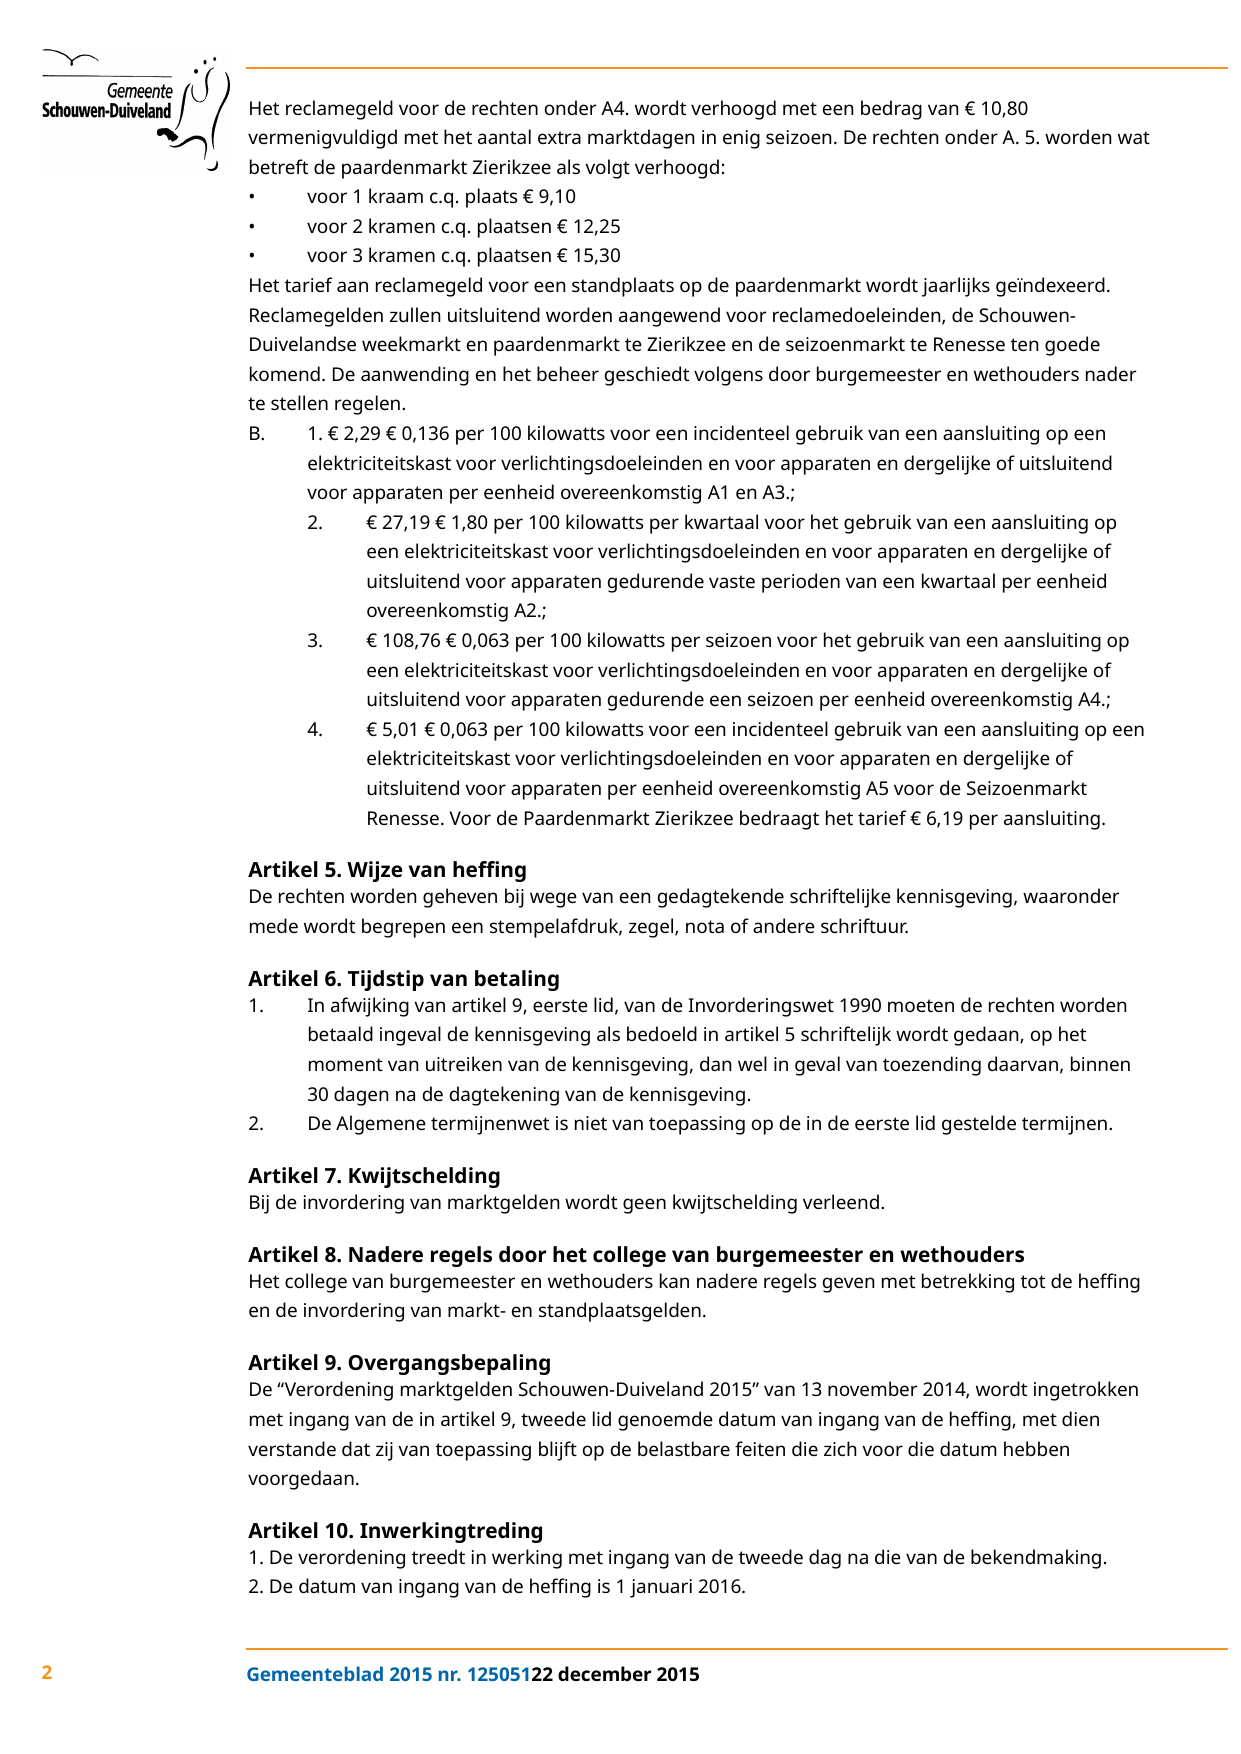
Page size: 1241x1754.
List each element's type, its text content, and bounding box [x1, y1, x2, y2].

list 1. € 2,29 € 0,136 per 100 kilowatts voor een incidenteel gebruik van een aansluiting op een elektriciteitskast voor verlichtingsdoeleinden en voor apparaten en dergelijke of uitsluitend voor apparaten per eenheid overeenkomstig A1 en A3.; [248, 420, 1152, 505]
text Artikel 7. Kwijtschelding [248, 1161, 1152, 1189]
list voor 2 kramen c.q. plaatsen € 12,25 [248, 213, 1152, 239]
text De rechten worden geheven bij wege van een gedagtekende schriftelijke kennisgeving, waaronder mede wordt begrepen een stempelafdruk, zegel, nota of andere schriftuur. [248, 884, 1152, 939]
text Artikel 6. Tijdstip van betaling [248, 964, 1152, 992]
text Het college van burgemeester en wethouders kan nadere regels geven met betrekking tot de heffing en de invordering van markt- en standplaatsgelden. [248, 1268, 1152, 1323]
list voor 3 kramen c.q. plaatsen € 15,30 [248, 243, 1152, 268]
text Bij de invordering van marktgelden wordt geen kwijtschelding verleend. [248, 1189, 1152, 1215]
list € 27,19 € 1,80 per 100 kilowatts per kwartaal voor het gebruik van een aansluiting op een elektriciteitskast voor verlichtingsdoeleinden en voor apparaten en dergelijke of uitsluitend voor apparaten gedurende vaste perioden van een kwartaal per eenheid overeenkomstig A2.; [307, 509, 1152, 623]
list € 108,76 € 0,063 per 100 kilowatts per seizoen voor het gebruik van een aansluiting op een elektriciteitskast voor verlichtingsdoeleinden en voor apparaten en dergelijke of uitsluitend voor apparaten gedurende een seizoen per eenheid overeenkomstig A4.; [307, 627, 1152, 712]
list voor 1 kraam c.q. plaats € 9,10 [248, 183, 1152, 209]
text Artikel 9. Overgangsbepaling [248, 1348, 1152, 1377]
text Artikel 5. Wijze van heffing [248, 855, 1152, 884]
list In afwijking van artikel 9, eerste lid, van de Invorderingswet 1990 moeten de rechten worden betaald ingeval de kennisgeving als bedoeld in artikel 5 schriftelijk wordt gedaan, op het moment van uitreiken van de kennisgeving, dan wel in geval van toezending daarvan, binnen 30 dagen na de dagtekening van de kennisgeving. [248, 992, 1152, 1107]
list € 5,01 € 0,063 per 100 kilowatts voor een incidenteel gebruik van een aansluiting op een elektriciteitskast voor verlichtingsdoeleinden en voor apparaten en dergelijke of uitsluitend voor apparaten per eenheid overeenkomstig A5 voor de Seizoenmarkt Renesse. Voor de Paardenmarkt Zierikzee bedraagt het tarief € 6,19 per aansluiting. [307, 716, 1152, 831]
picture [41, 47, 231, 172]
text Artikel 10. Inwerkingtreding [248, 1516, 1152, 1544]
list De Algemene termijnenwet is niet van toepassing op de in de eerste lid gestelde termijnen. [248, 1110, 1152, 1136]
text 1. De verordening treedt in werking met ingang van de tweede dag na die van de bekendmaking. [248, 1544, 1152, 1570]
text De “Verordening marktgelden Schouwen-Duiveland 2015” van 13 november 2014, wordt ingetrokken met ingang van de in artikel 9, tweede lid genoemde datum van ingang van de heffing, met dien verstande dat zij van toepassing blijft op de belastbare feiten die zich voor die datum hebben voorgedaan. [248, 1377, 1152, 1491]
text Het tarief aan reclamegeld voor een standplaats op de paardenmarkt wordt jaarlijks geïndexeerd. Reclamegelden zullen uitsluitend worden aangewend voor reclamedoeleinden, de Schouwen-Duivelandse weekmarkt en paardenmarkt te Zierikzee en de seizoenmarkt te Renesse ten goede komend. De aanwending en het beheer geschiedt volgens door burgemeester en wethouders nader te stellen regelen. [248, 272, 1152, 416]
text 2. De datum van ingang van de heffing is 1 januari 2016. [248, 1574, 1152, 1599]
text Het reclamegeld voor de rechten onder A4. wordt verhoogd met een bedrag van € 10,80 vermenigvuldigd met het aantal extra marktdagen in enig seizoen. De rechten onder A. 5. worden wat betreft de paardenmarkt Zierikzee als volgt verhoogd: [248, 95, 1152, 180]
text Artikel 8. Nadere regels door het college van burgemeester en wethouders [248, 1240, 1152, 1268]
